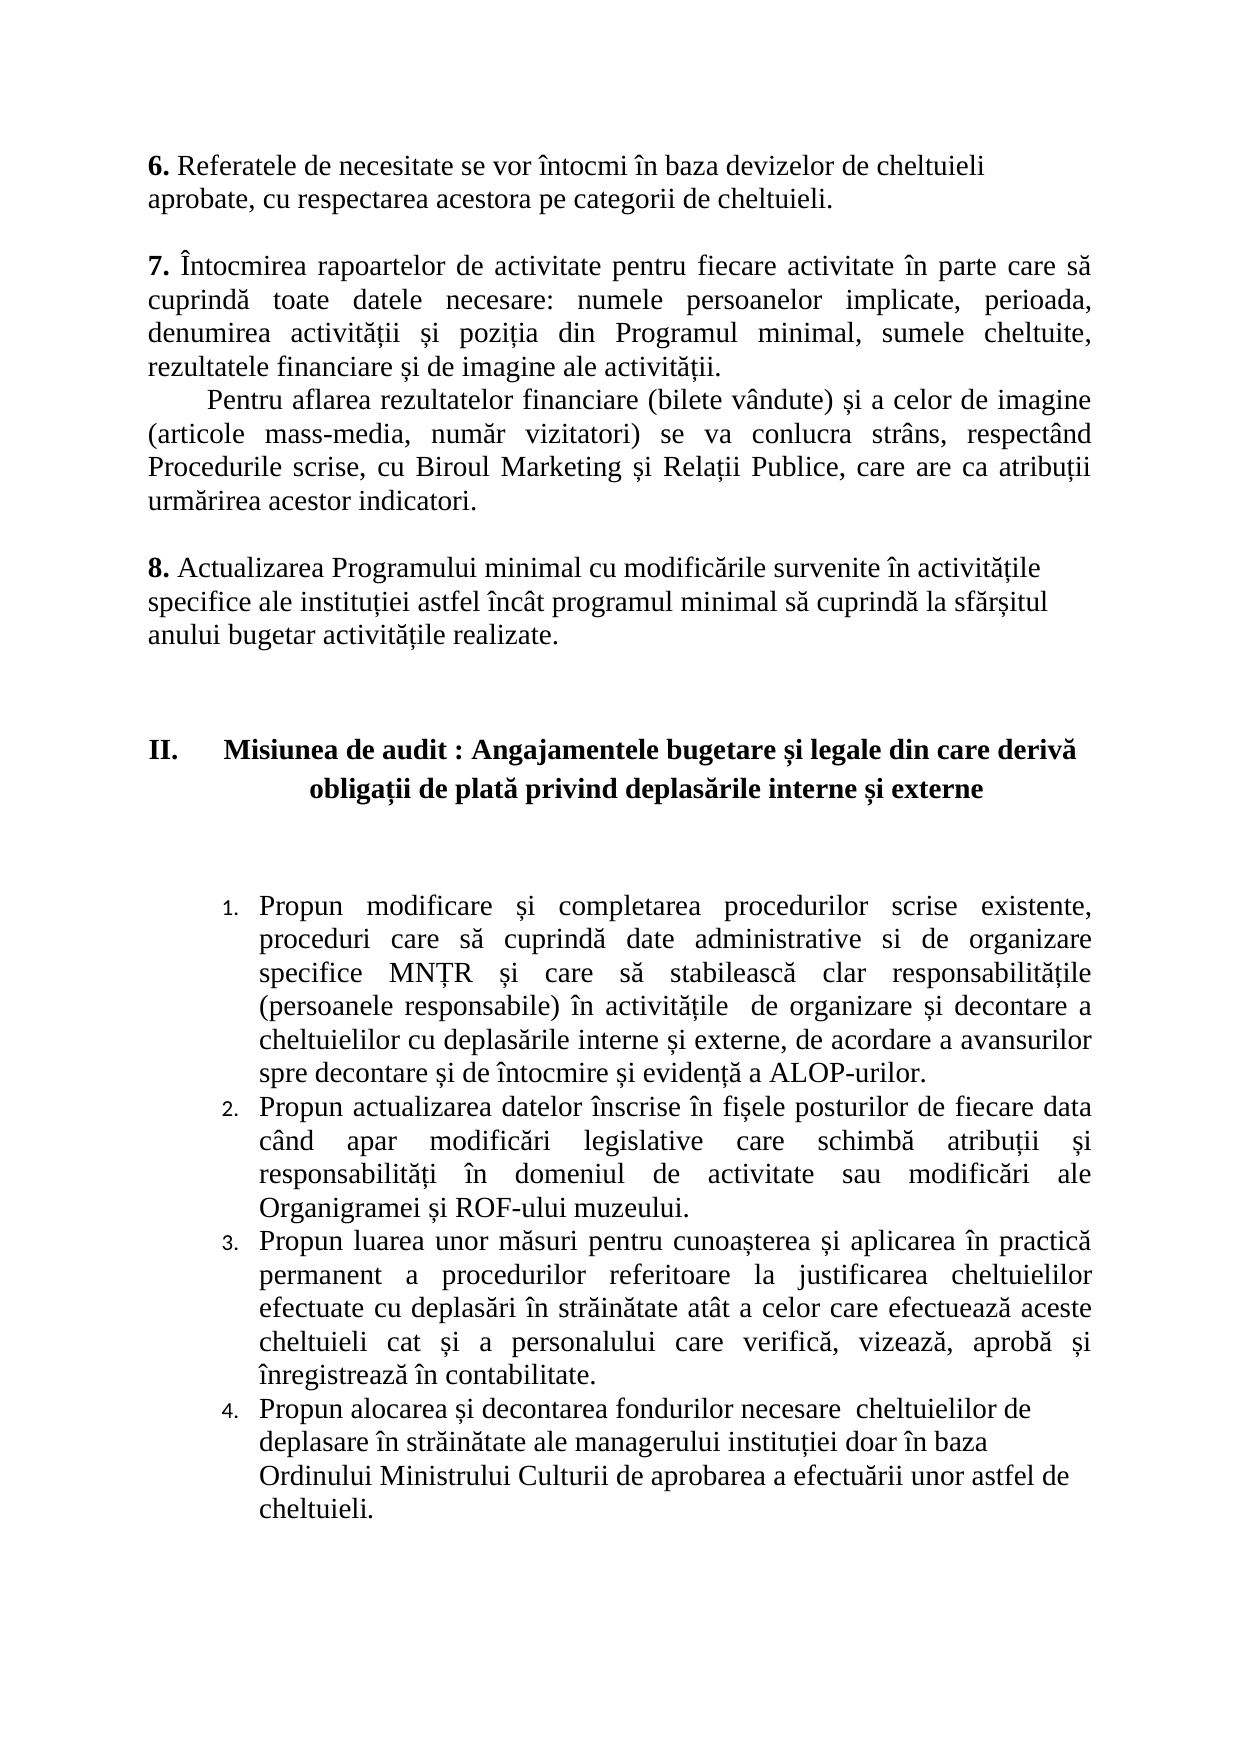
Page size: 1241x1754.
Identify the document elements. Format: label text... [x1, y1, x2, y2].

list Propun alocarea și decontarea fondurilor necesare cheltuielilor de deplasare în străinătate ale managerului instituției doar în baza Ordinului Ministrului Culturii de aprobarea a efectuării unor astfel de cheltuieli. [221, 1391, 1093, 1525]
list Propun luarea unor măsuri pentru cunoașterea și aplicarea în practică permanent a procedurilor referitoare la justificarea cheltuielilor efectuate cu deplasări în străinătate atât a celor care efectuează aceste cheltuieli cat și a personalului care verifică, vizează, aprobă și înregistrează în contabilitate. [221, 1223, 1093, 1391]
text 6. Referatele de necesitate se vor întocmi în baza devizelor de cheltuieli aprobate, cu respectarea acestora pe categorii de cheltuieli. [148, 148, 1093, 215]
text 8. Actualizarea Programului minimal cu modificările survenite în activitățile specifice ale instituției astfel încât programul minimal să cuprindă la sfărșitul anului bugetar activitățile realizate. [148, 550, 1093, 651]
list Propun actualizarea datelor înscrise în fișele posturilor de fiecare data când apar modificări legislative care schimbă atribuții și responsabilități în domeniul de activitate sau modificări ale Organigramei și ROF-ului muzeului. [221, 1089, 1093, 1223]
list Misiunea de audit : Angajamentele bugetare și legale din care derivă obligații de plată privind deplasările interne și externe [148, 732, 1093, 804]
text 7. Întocmirea rapoartelor de activitate pentru fiecare activitate în parte care să cuprindă toate datele necesare: numele persoanelor implicate, perioada, denumirea activității și poziția din Programul minimal, sumele cheltuite, rezultatele financiare și de imagine ale activității. [148, 248, 1093, 382]
list Propun modificare și completarea procedurilor scrise existente, proceduri care să cuprindă date administrative si de organizare specifice MNȚR și care să stabilească clar responsabilitățile (persoanele responsabile) în activitățile de organizare și decontare a cheltuielilor cu deplasările interne și externe, de acordare a avansurilor spre decontare și de întocmire și evidență a ALOP-urilor. [221, 888, 1093, 1089]
text Pentru aflarea rezultatelor financiare (bilete vândute) și a celor de imagine (articole mass-media, număr vizitatori) se va conlucra strâns, respectând Procedurile scrise, cu Biroul Marketing și Relații Publice, care are ca atribuții urmărirea acestor indicatori. [148, 382, 1093, 517]
